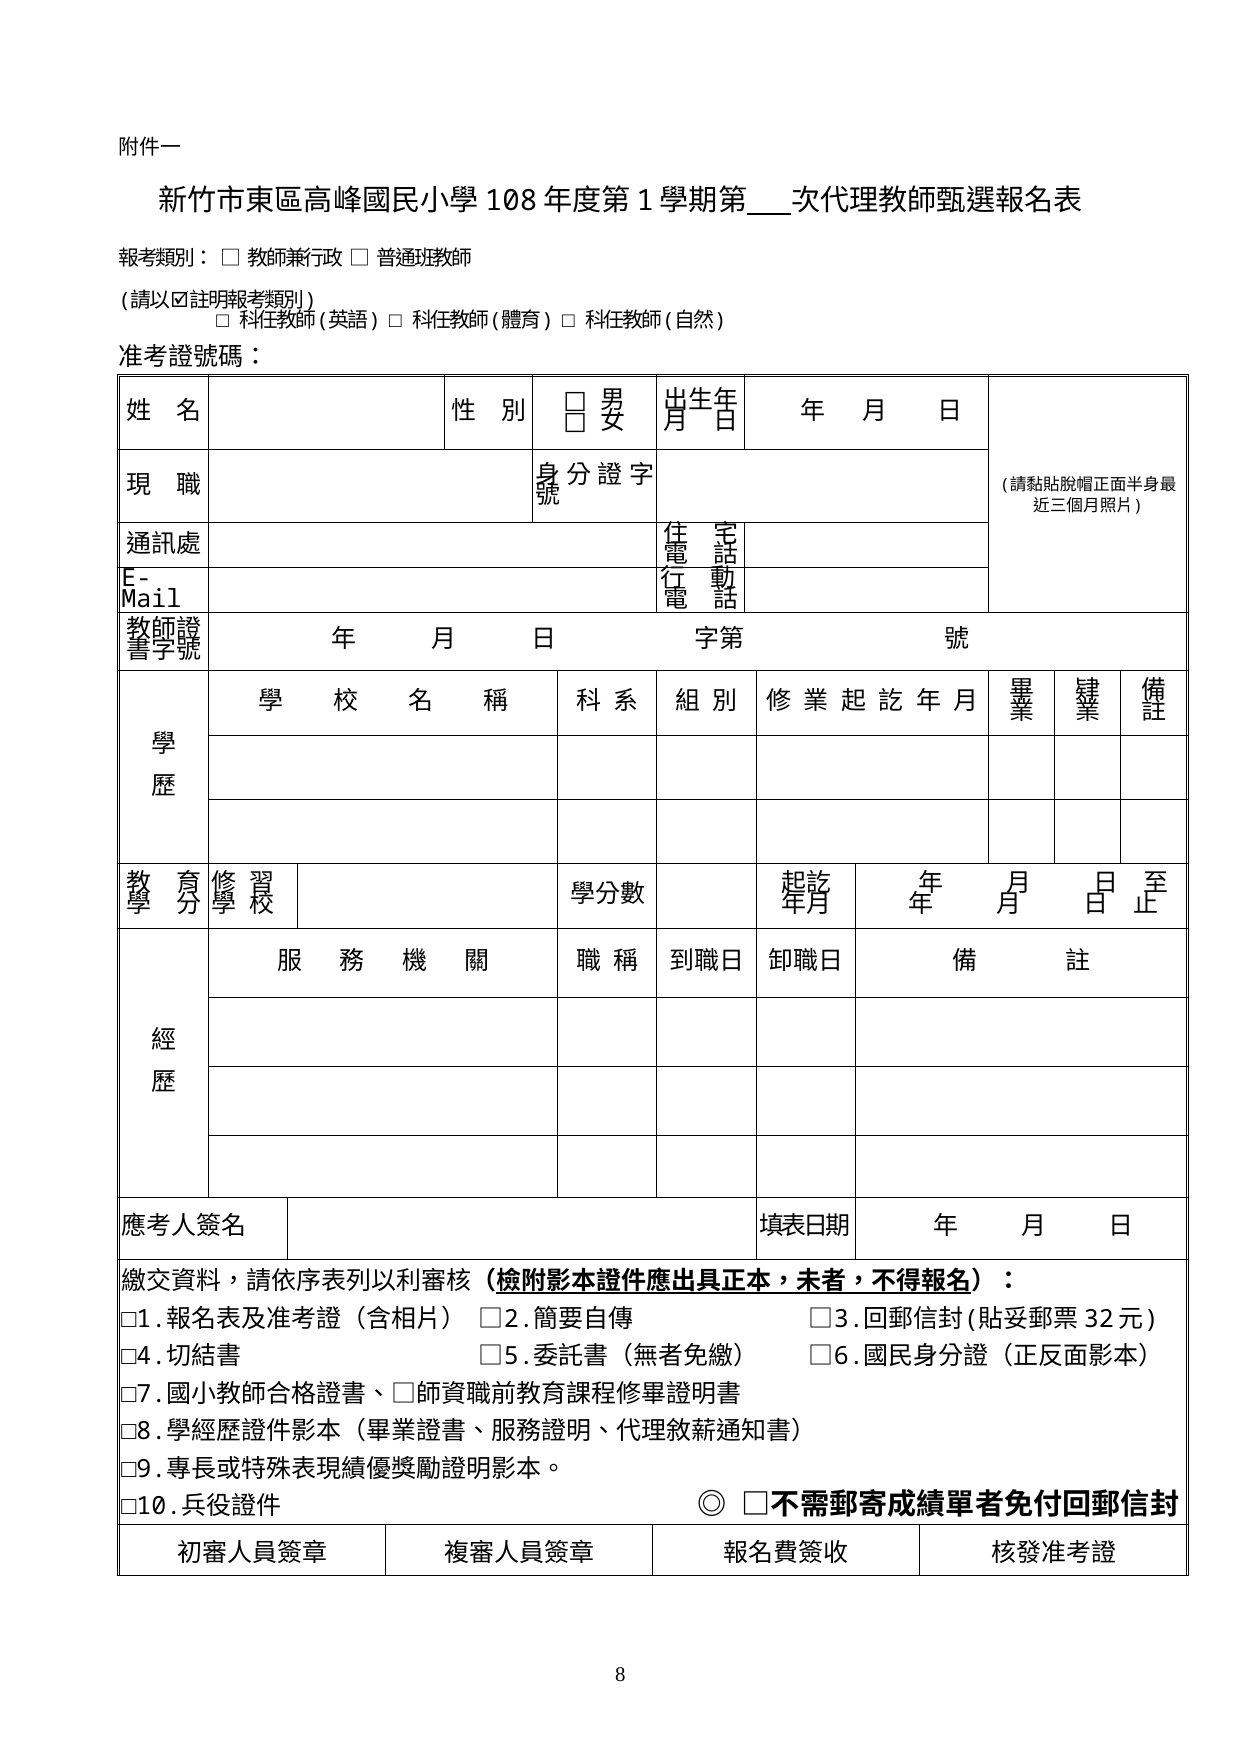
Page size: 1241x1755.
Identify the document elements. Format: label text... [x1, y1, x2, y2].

table_cell [1121, 736, 1186, 799]
table_cell 填表日期 [757, 1198, 855, 1259]
table_cell [209, 998, 557, 1066]
table_cell [558, 1067, 656, 1135]
table_cell [657, 450, 988, 522]
table_cell [209, 450, 532, 522]
table_cell [1055, 800, 1120, 863]
table_cell [657, 800, 756, 863]
table_cell [288, 1198, 756, 1259]
table_cell [757, 998, 855, 1066]
table_cell 肄 業 [1055, 671, 1120, 734]
table_cell 核發准考證 [920, 1525, 1186, 1575]
table_cell 學 校 名 稱 [209, 671, 557, 734]
table_cell [745, 523, 988, 567]
table_cell 服 務 機 關 [209, 929, 557, 997]
table_cell [1121, 800, 1186, 863]
table_header 出生年月 日 [657, 377, 744, 449]
table_cell [209, 568, 656, 612]
table_cell 身分證字號 [533, 450, 656, 522]
table_header 性 別 [445, 377, 532, 449]
table_cell 複審人員簽章 [386, 1525, 652, 1575]
table_cell 學分數 [558, 864, 656, 928]
table_cell 備 註 [1121, 671, 1186, 734]
table_cell 組 別 [657, 671, 756, 734]
table_cell [558, 736, 656, 799]
table_cell 備 註 [856, 929, 1186, 997]
table_cell [209, 736, 557, 799]
table_cell [209, 1136, 557, 1197]
table_cell 學 歷 [120, 671, 208, 863]
table_cell 通訊處 [120, 523, 208, 567]
table_cell [757, 736, 988, 799]
table_cell [558, 1136, 656, 1197]
table_cell 職 稱 [558, 929, 656, 997]
table_cell 應考人簽名 [120, 1198, 287, 1259]
table_cell 現 職 [120, 450, 208, 522]
table_cell [657, 1067, 756, 1135]
text 准考證號碼： [118, 332, 1122, 374]
table_header 年 月 日 [745, 377, 988, 449]
table_cell 教 育 學 分 [120, 864, 208, 928]
table_cell [757, 1136, 855, 1197]
table_header 姓 名 [120, 377, 208, 449]
table_cell 畢 業 [989, 671, 1054, 734]
table_cell 年 月 日 [856, 1198, 1186, 1259]
table_cell [558, 800, 656, 863]
table_cell 經 歷 [120, 929, 208, 1197]
table_cell [657, 736, 756, 799]
table_cell [745, 568, 988, 612]
table_cell 行 動 電 話 [657, 568, 744, 612]
table_cell [856, 1067, 1186, 1135]
table_cell 卸職日 [757, 929, 855, 997]
table_cell [298, 864, 557, 928]
table_cell 教師證書字號 [120, 613, 208, 670]
table_cell [989, 736, 1054, 799]
table_cell E-Mail [120, 568, 208, 612]
text 報考類別： □ 教師兼行政 □ 普通班教師 [118, 249, 1181, 269]
table_cell [558, 998, 656, 1066]
table_cell 年 月 日 至 年 月 日 止 [856, 864, 1186, 928]
text (請以註明報考類別) [118, 269, 1181, 311]
table_cell 初審人員簽章 [120, 1525, 385, 1575]
table_cell [657, 998, 756, 1066]
table_cell [757, 800, 988, 863]
table_cell 修 業 起 訖 年 月 [757, 671, 988, 734]
table_header (請黏貼脫帽正面半身最近三個月照片) [989, 377, 1186, 612]
text 新竹市東區高峰國民小學108年度第1學期第 次代理教師甄選報名表 [118, 173, 1122, 219]
table_cell 住 宅 電 話 [657, 523, 744, 567]
table_cell [856, 1136, 1186, 1197]
table_cell [856, 998, 1186, 1066]
table_header 男 女 [533, 377, 656, 449]
table_cell 報名費簽收 [653, 1525, 919, 1575]
table_cell [209, 1067, 557, 1135]
table_cell [1055, 736, 1120, 799]
table_cell [757, 1067, 855, 1135]
table_cell 到職日 [657, 929, 756, 997]
table_cell [209, 800, 557, 863]
table_cell [657, 1136, 756, 1197]
table_header [209, 377, 444, 449]
table_cell 起訖 年月 [757, 864, 855, 928]
table_cell [209, 523, 656, 567]
table_cell 修 習 學 校 [209, 864, 297, 928]
table_cell 科 系 [558, 671, 656, 734]
table_cell 繳交資料，請依序表列以利審核（檢附影本證件應出具正本，未者，不得報名）： □1.報名表及准考證（含相片） □2.簡要自傳 □3.回郵信封(貼妥郵票32元) □4.切結書 □5.委託書（無者免繳） □6.國民身分證（正反面影本） □7.國小教師合格證書、□師資職前教育課程修畢證明書 □8.學經歷證件影本（畢業證書、服務證明、代理敘薪通知書） □9.專長或特殊表現績優獎勵證明影本。 □10.兵役證件 ◎ □不需郵寄成績單者免付回郵信封 [120, 1260, 1186, 1524]
table_cell [989, 800, 1054, 863]
table_cell 年 月 日 字第 號 [209, 613, 1186, 670]
text 附件一 [118, 130, 1122, 160]
text □ 科任教師(英語) □ 科任教師(體育) □ 科任教師(自然) [118, 311, 1181, 332]
table_cell [657, 864, 756, 928]
